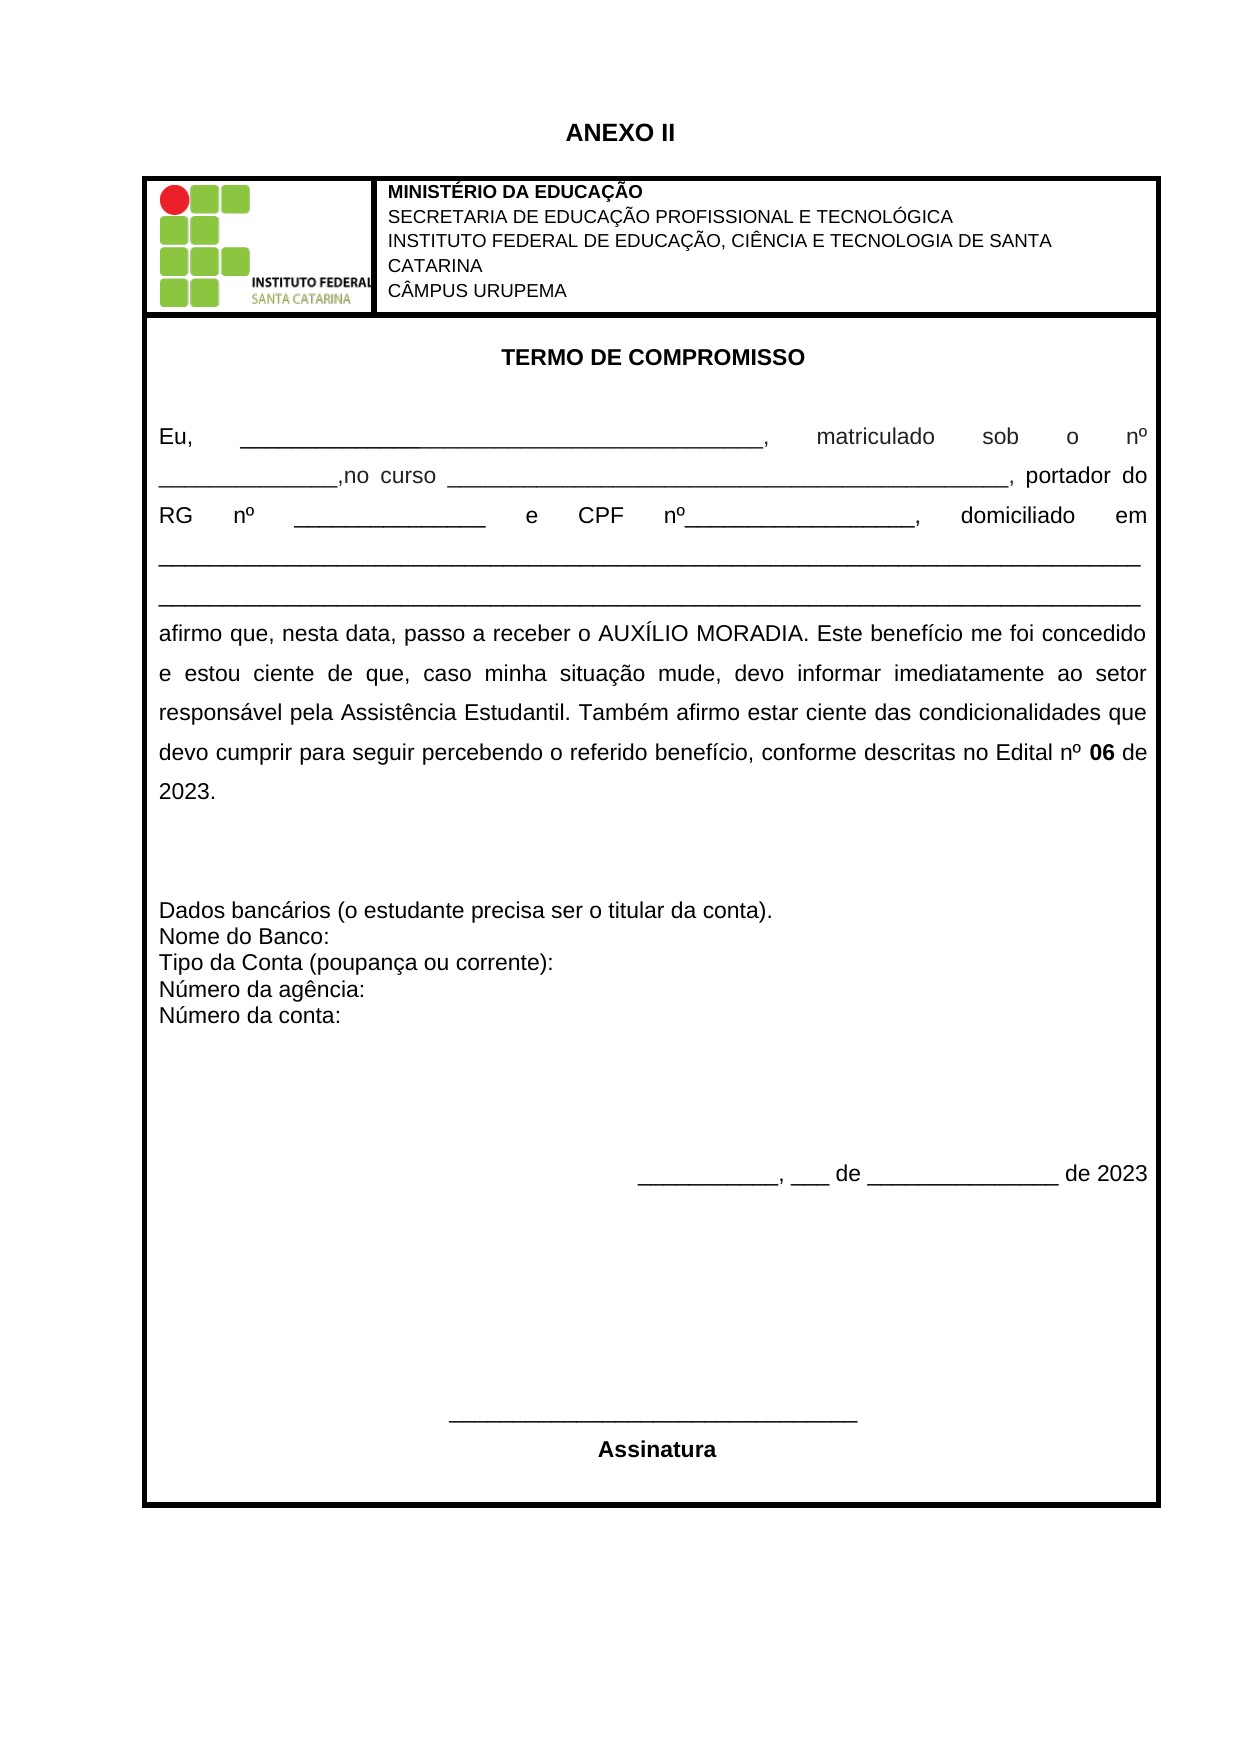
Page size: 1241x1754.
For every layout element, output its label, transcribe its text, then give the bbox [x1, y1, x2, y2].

picture [160, 185, 374, 307]
table_header [147, 181, 371, 312]
table_header MINISTÉRIO DA EDUCAÇÃO SECRETARIA DE EDUCAÇÃO PROFISSIONAL E TECNOLÓGICA INSTITUTO FEDERAL DE EDUCAÇÃO, CIÊNCIA E TECNOLOGIA DE SANTA CATARINA CÂMPUS URUPEMA [377, 181, 1156, 312]
table_cell TERMO DE COMPROMISSO Eu, _________________________________________, matriculado sob o nº ______________,no curso ____________________________________________, portador do RG nº _______________ e CPF nº__________________, domiciliado em __________________________________________________________________________________________________________________________________________________________afirmo que, nesta data, passo a receber o AUXÍLIO MORADIA. Este benefício me foi concedido e estou ciente de que, caso minha situação mude, devo informar imediatamente ao setor responsável pela Assistência Estudantil. Também afirmo estar ciente das condicionalidades que devo cumprir para seguir percebendo o referido benefício, conforme descritas no Edital nº 06 de 2023. Dados bancários (o estudante precisa ser o titular da conta). Nome do Banco: Tipo da Conta (poupança ou corrente): Número da agência: Número da conta: ___________, ___ de _______________ de 2023 ________________________________ Assinatura [147, 318, 1156, 1502]
text ANEXO II [150, 118, 1090, 147]
